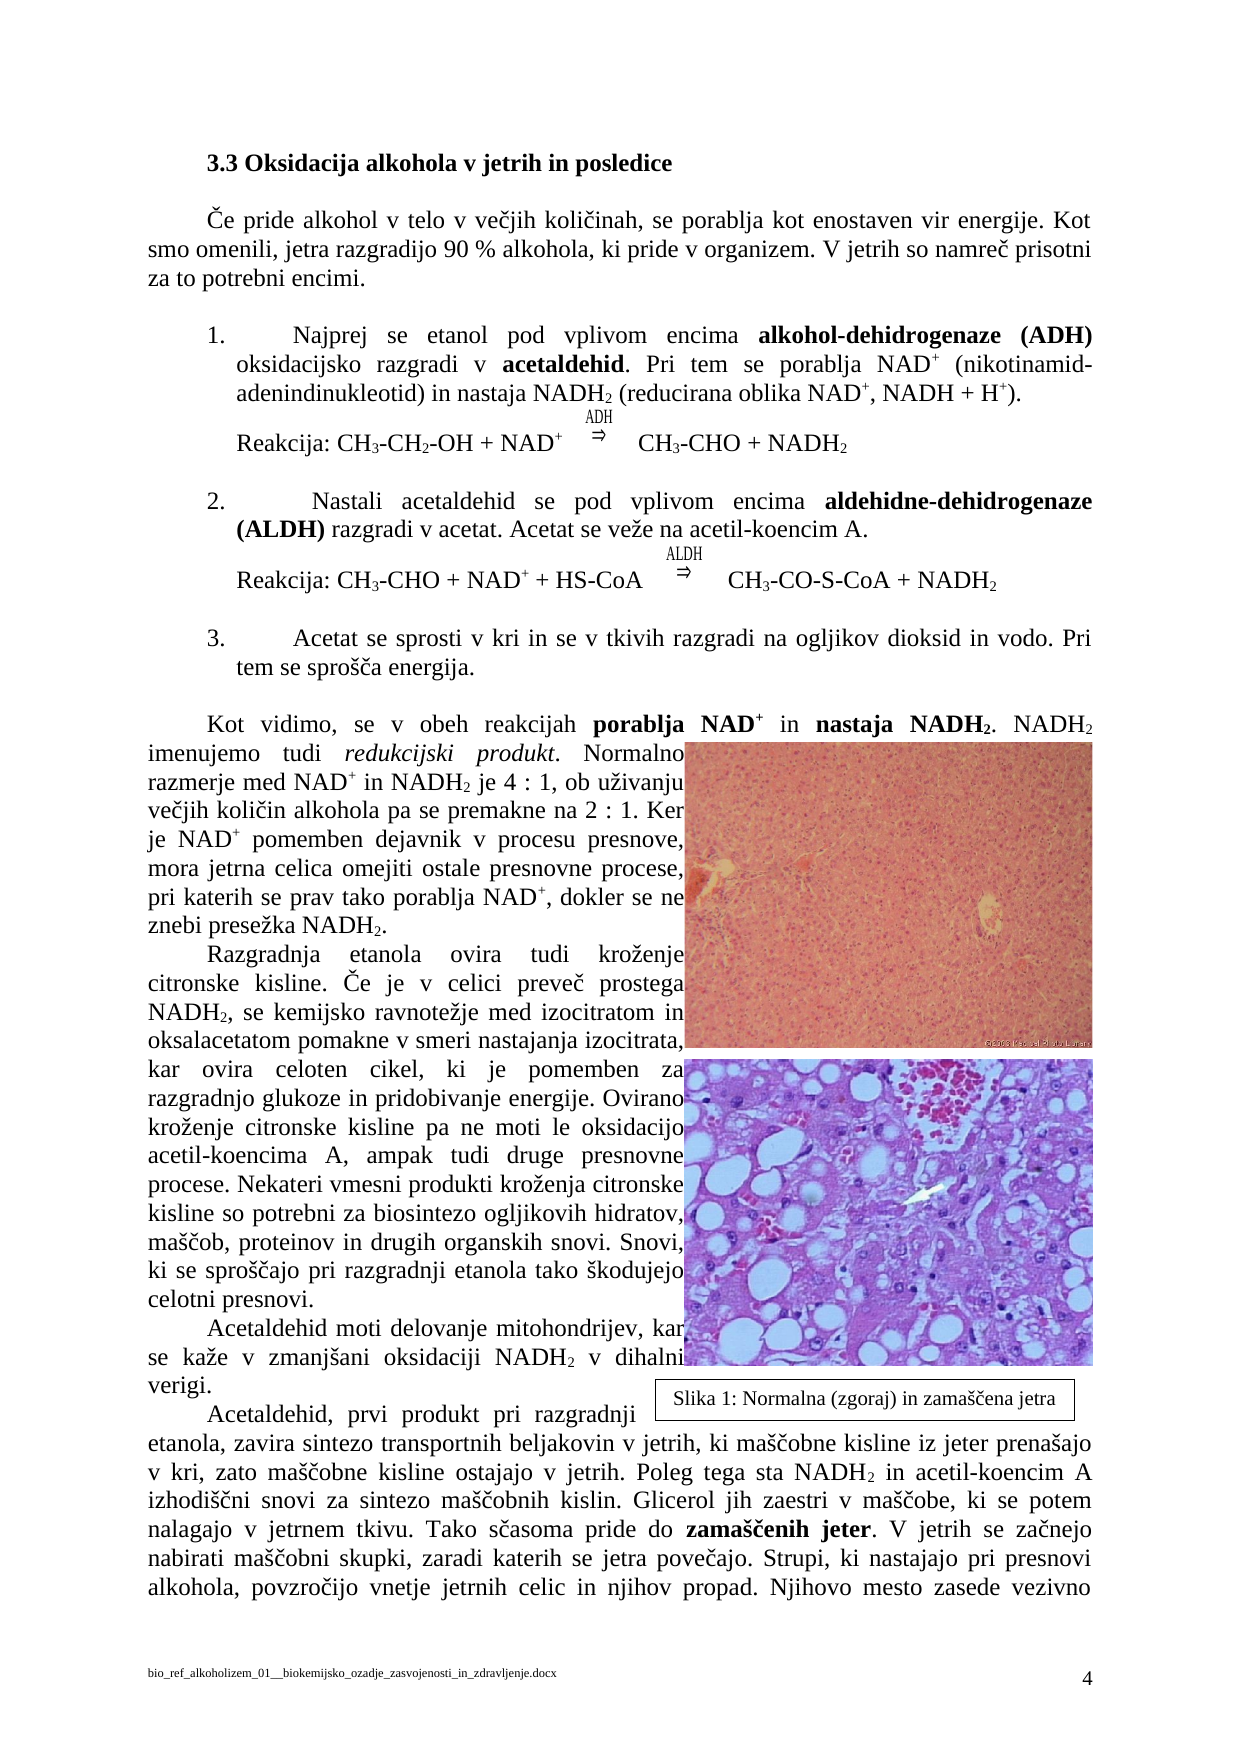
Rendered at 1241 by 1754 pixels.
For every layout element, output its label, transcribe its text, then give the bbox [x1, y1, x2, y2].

text Reakcija: CH3-CH2-OH + NAD+ CH3-CHO + NADH2 [236, 406, 1093, 457]
list Nastali acetaldehid se pod vplivom encima aldehidne-dehidrogenaze (ALDH) razgradi v acetat. Acetat se veže na acetil-koencim A. [207, 486, 1093, 543]
text Reakcija: CH3-CHO + NAD+ + HS-CoA CH3-CO-S-CoA + NADH2 [236, 543, 1093, 594]
text Če pride alkohol v telo v večjih količinah, se porablja kot enostaven vir energije. Kot smo omenili, jetra razgradijo 90 % alkohola, ki pride v organizem. V jetrih so namreč prisotni za to potrebni encimi. [148, 205, 1093, 291]
picture [684, 1059, 1093, 1366]
text Acetaldehid moti delovanje mitohondrijev, kar se kaže v zmanjšani oksidaciji NADH2 v dihalni verigi. [148, 1313, 1093, 1399]
text Slika 1: Normalna (zgoraj) in zamaščena jetra [670, 1386, 1059, 1410]
text Kot vidimo, se v obeh reakcijah porablja NAD+ in nastaja NADH2. NADH2 imenujemo tudi redukcijski produkt. Normalno razmerje med NAD+ in NADH2 je 4 : 1, ob uživanju večjih količin alkohola pa se premakne na 2 : 1. Ker je NAD+ pomemben dejavnik v procesu presnove, mora jetrna celica omejiti ostale presnovne procese, pri katerih se prav tako porablja NAD+, dokler se ne znebi presežka NADH2. [148, 709, 1093, 939]
text 3.3 Oksidacija alkohola v jetrih in posledice [148, 148, 1093, 176]
list Najprej se etanol pod vplivom encima alkohol-dehidrogenaze (ADH) oksidacijsko razgradi v acetaldehid. Pri tem se porablja NAD+ (nikotinamid-adenindinukleotid) in nastaja NADH2 (reducirana oblika NAD+, NADH + H+). [207, 320, 1093, 406]
text Razgradnja etanola ovira tudi kroženje citronske kisline. Če je v celici preveč prostega NADH2, se kemijsko ravnotežje med izocitratom in oksalacetatom pomakne v smeri nastajanja izocitrata, kar ovira celoten cikel, ki je pomemben za razgradnjo glukoze in pridobivanje energije. Ovirano kroženje citronske kisline pa ne moti le oksidacijo acetil-koencima A, ampak tudi druge presnovne procese. Nekateri vmesni produkti kroženja citronske kisline so potrebni za biosintezo ogljikovih hidratov, maščob, proteinov in drugih organskih snovi. Snovi, ki se sproščajo pri razgradnji etanola tako škodujejo celotni presnovi. [148, 939, 1093, 1313]
list Acetat se sprosti v kri in se v tkivih razgradi na ogljikov dioksid in vodo. Pri tem se sprošča energija. [207, 623, 1093, 680]
text Acetaldehid, prvi produkt pri razgradnji etanola, zavira sintezo transportnih beljakovin v jetrih, ki maščobne kisline iz jeter prenašajo v kri, zato maščobne kisline ostajajo v jetrih. Poleg tega sta NADH2 in acetil-koencim A izhodiščni snovi za sintezo maščobnih kislin. Glicerol jih zaestri v maščobe, ki se potem nalagajo v jetrnem tkivu. Tako sčasoma pride do zamaščenih jeter. V jetrih se začnejo nabirati maščobni skupki, zaradi katerih se jetra povečajo. Strupi, ki nastajajo pri presnovi alkohola, povzročijo vnetje jetrnih celic in njihov propad. Njihovo mesto zasede vezivno [148, 1399, 1093, 1600]
